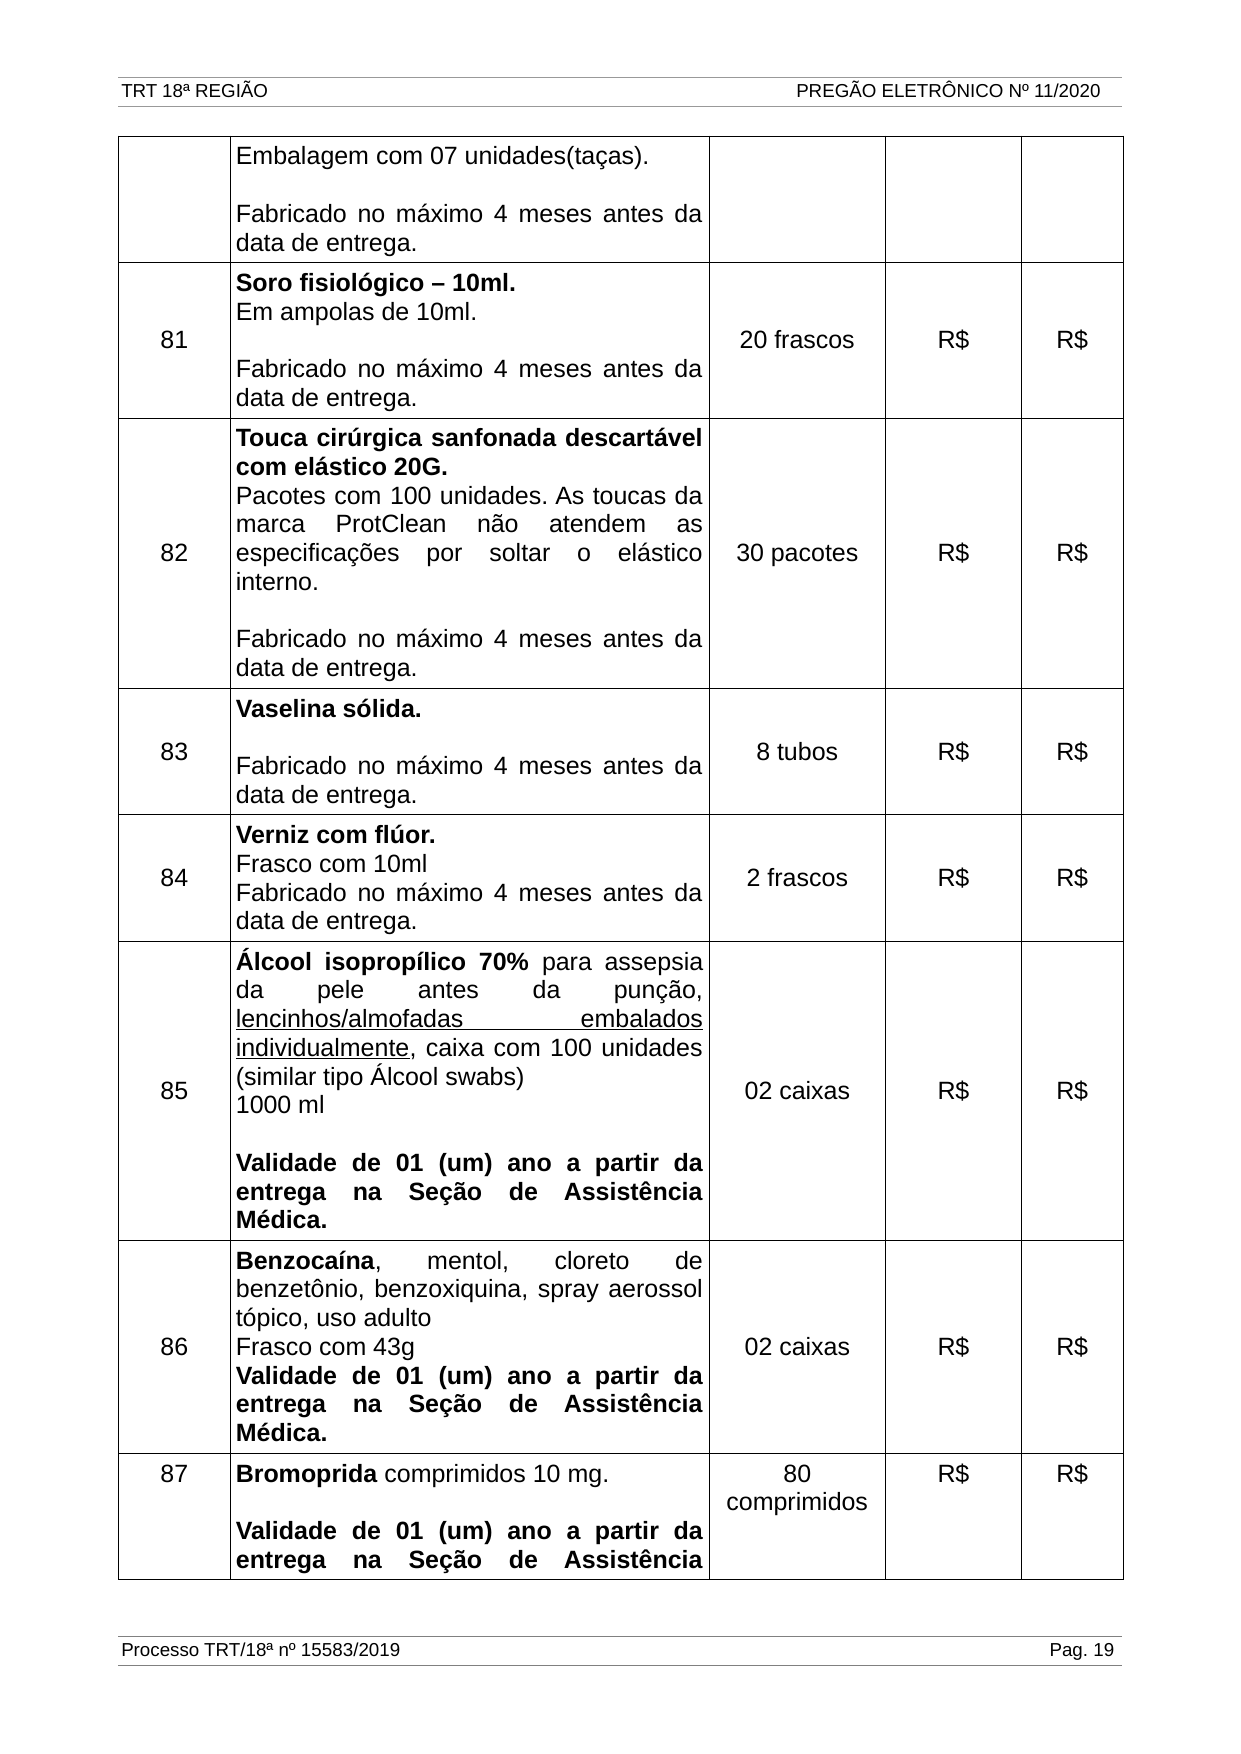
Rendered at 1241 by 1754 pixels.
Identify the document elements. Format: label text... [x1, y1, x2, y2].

table_cell R$ [1022, 1454, 1123, 1579]
table_cell [119, 137, 230, 262]
table_cell 83 [119, 689, 230, 814]
table_cell 2 frascos [710, 815, 885, 941]
table_cell R$ [886, 942, 1021, 1240]
table_cell 82 [119, 419, 230, 688]
table_cell 86 [119, 1241, 230, 1453]
table_cell R$ [1022, 689, 1123, 814]
table_cell 02 caixas [710, 1241, 885, 1453]
table_cell [1022, 137, 1123, 262]
table_cell R$ [1022, 815, 1123, 941]
table_cell 8 tubos [710, 689, 885, 814]
table_cell Soro fisiológico – 10ml. Em ampolas de 10ml. Fabricado no máximo 4 meses antes da data de entrega. [231, 263, 709, 417]
table_cell R$ [886, 1454, 1021, 1579]
table_cell [710, 137, 885, 262]
table_cell R$ [886, 689, 1021, 814]
table_cell R$ [886, 419, 1021, 688]
table_cell Verniz com flúor. Frasco com 10ml Fabricado no máximo 4 meses antes da data de entrega. [231, 815, 709, 941]
table_cell Benzocaína, mentol, cloreto de benzetônio, benzoxiquina, spray aerossol tópico, uso adulto Frasco com 43g Validade de 01 (um) ano a partir da entrega na Seção de Assistência Médica. [231, 1241, 709, 1453]
table_cell 85 [119, 942, 230, 1240]
table_cell 80 comprimidos [710, 1454, 885, 1579]
table_cell 87 [119, 1454, 230, 1579]
table_cell 20 frascos [710, 263, 885, 417]
table_cell 30 pacotes [710, 419, 885, 688]
table_cell R$ [1022, 419, 1123, 688]
table_cell [886, 137, 1021, 262]
table_cell 81 [119, 263, 230, 417]
table_cell 84 [119, 815, 230, 941]
table_cell R$ [1022, 1241, 1123, 1453]
table_cell R$ [1022, 942, 1123, 1240]
table_cell Álcool isopropílico 70% para assepsia da pele antes da punção, lencinhos/almofadas embalados individualmente, caixa com 100 unidades (similar tipo Álcool swabs) 1000 ml Validade de 01 (um) ano a partir da entrega na Seção de Assistência Médica. [231, 942, 709, 1240]
table_cell R$ [1022, 263, 1123, 417]
table_cell 02 caixas [710, 942, 885, 1240]
table_cell R$ [886, 1241, 1021, 1453]
table_cell Vaselina sólida. Fabricado no máximo 4 meses antes da data de entrega. [231, 689, 709, 814]
table_cell Bromoprida comprimidos 10 mg. Validade de 01 (um) ano a partir da entrega na Seção de Assistência [231, 1454, 709, 1579]
table_cell Embalagem com 07 unidades(taças). Fabricado no máximo 4 meses antes da data de entrega. [231, 137, 709, 262]
table_cell Touca cirúrgica sanfonada descartável com elástico 20G. Pacotes com 100 unidades. As toucas da marca ProtClean não atendem as especificações por soltar o elástico interno. Fabricado no máximo 4 meses antes da data de entrega. [231, 419, 709, 688]
table_cell R$ [886, 263, 1021, 417]
table_cell R$ [886, 815, 1021, 941]
